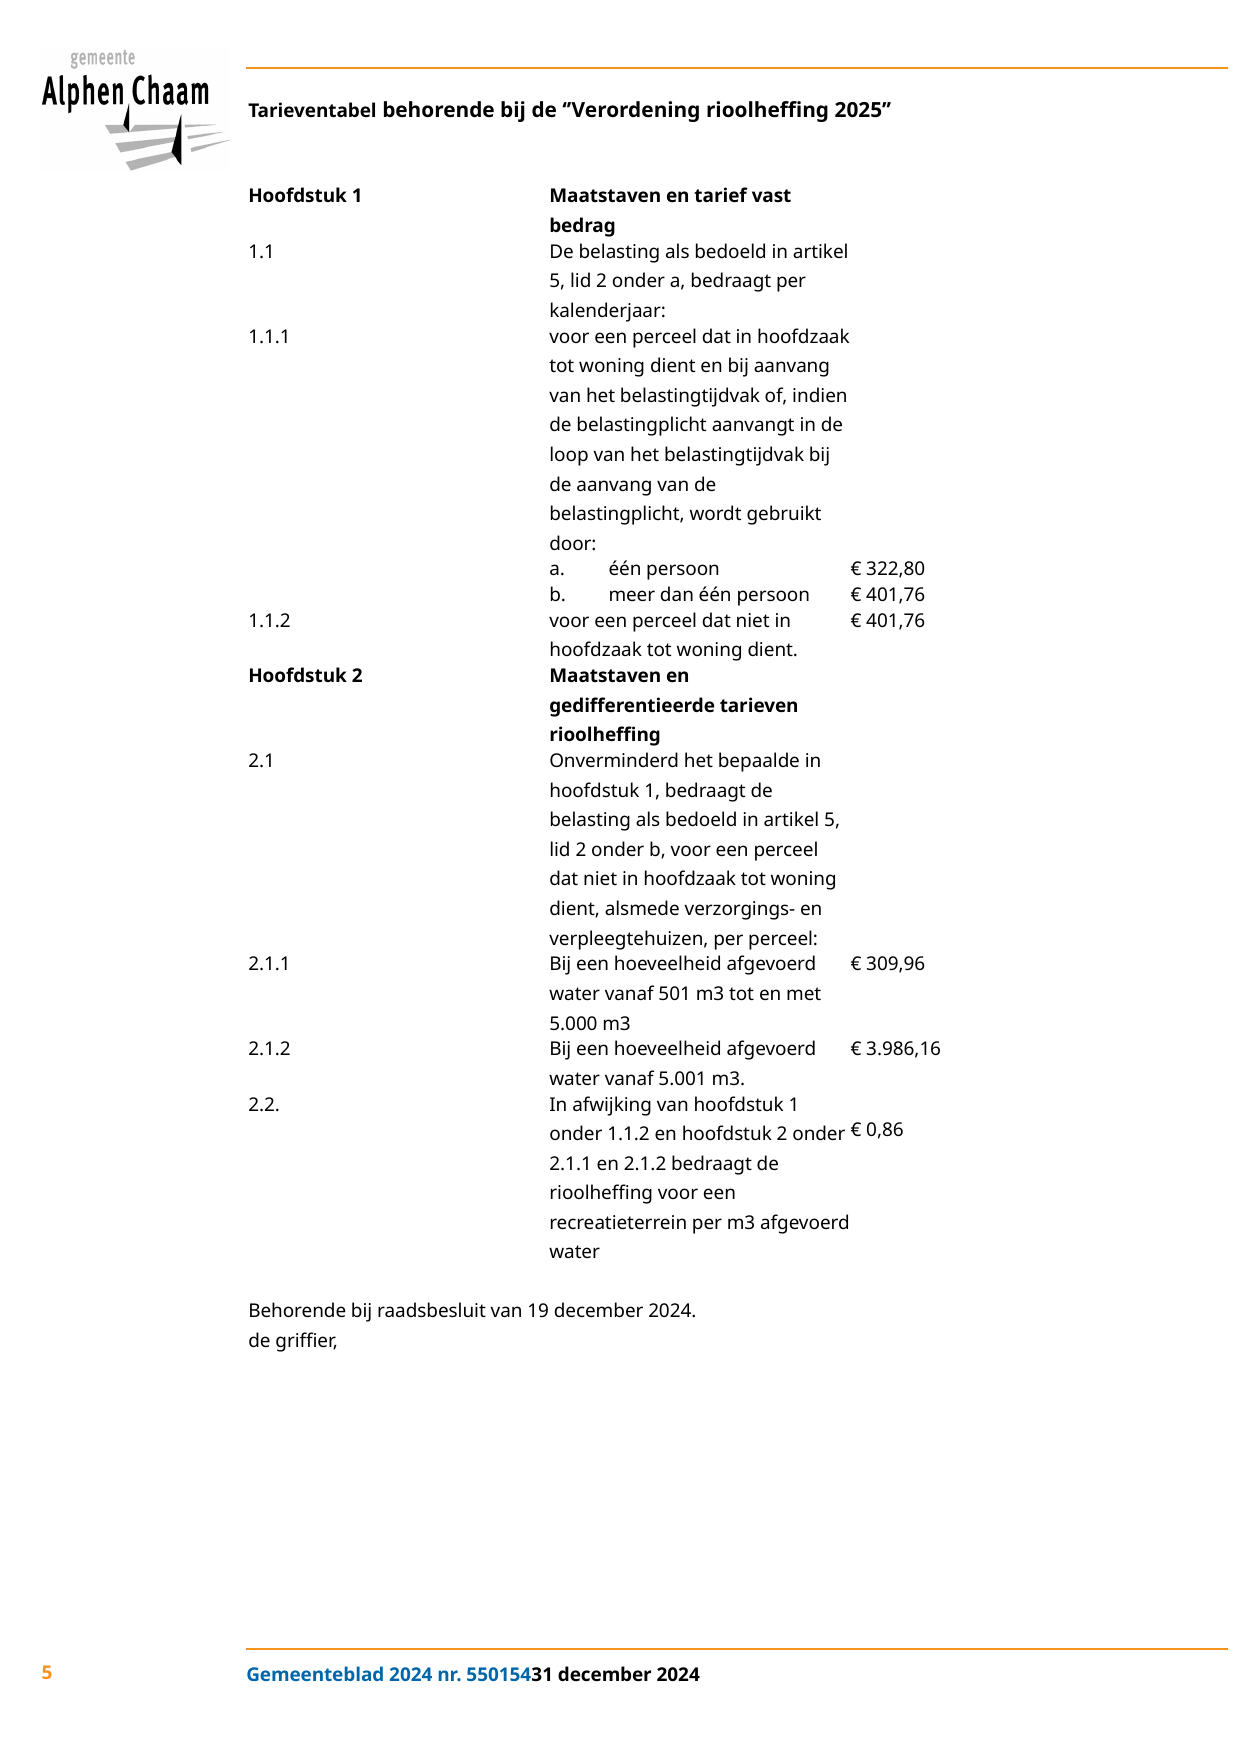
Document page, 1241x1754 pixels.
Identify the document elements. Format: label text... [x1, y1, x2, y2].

table_cell [248, 556, 549, 581]
table_cell € 401,76 [850, 607, 1152, 662]
text Tarieventabel behorende bij de ‘’Verordening rioolheffing 2025’’ [248, 95, 1152, 123]
table_cell € 309,96 [850, 951, 1152, 1035]
table_cell De belasting als bedoeld in artikel 5, lid 2 onder a, bedraagt per kalenderjaar: [549, 238, 850, 323]
table_cell [850, 747, 1152, 951]
table_cell 2.2. [248, 1091, 549, 1116]
table_cell € 401,76 [850, 581, 1152, 607]
table_cell 2.1.1 [248, 951, 549, 1035]
table_cell één persoon [549, 556, 850, 581]
table_cell 2.1 [248, 747, 549, 951]
table_cell Bij een hoeveelheid afgevoerd water vanaf 5.001 m3. [549, 1035, 850, 1091]
table_cell [850, 323, 1152, 556]
table_cell Bij een hoeveelheid afgevoerd water vanaf 501 m3 tot en met 5.000 m3 [549, 951, 850, 1035]
text de griffier, [248, 1327, 1152, 1352]
table_cell € 0,86 [850, 1116, 1152, 1264]
table_cell [850, 238, 1152, 323]
table_cell [850, 663, 1152, 747]
picture [41, 47, 231, 172]
table_cell [850, 1091, 1152, 1116]
table_header Hoofdstuk 1 [248, 183, 549, 238]
table_cell In afwijking van hoofdstuk 1 onder 1.1.2 en hoofdstuk 2 onder 2.1.1 en 2.1.2 bedraagt de rioolheffing voor een recreatieterrein per m3 afgevoerd water [549, 1091, 850, 1264]
table_cell Hoofdstuk 2 [248, 663, 549, 747]
table_cell voor een perceel dat niet in hoofdzaak tot woning dient. [549, 607, 850, 662]
table_cell 2.1.2 [248, 1035, 549, 1091]
table_cell 1.1.1 [248, 323, 549, 556]
table_cell 1.1.2 [248, 607, 549, 662]
table_cell € 3.986,16 [850, 1035, 1152, 1091]
table_cell € 322,80 [850, 556, 1152, 581]
table_header Maatstaven en tarief vast bedrag [549, 183, 850, 238]
table_header [850, 183, 1152, 238]
table_cell Onverminderd het bepaalde in hoofdstuk 1, bedraagt de belasting als bedoeld in artikel 5, lid 2 onder b, voor een perceel dat niet in hoofdzaak tot woning dient, alsmede verzorgings- en verpleegtehuizen, per perceel: [549, 747, 850, 951]
table_cell voor een perceel dat in hoofdzaak tot woning dient en bij aanvang van het belastingtijdvak of, indien de belastingplicht aanvangt in de loop van het belastingtijdvak bij de aanvang van de belastingplicht, wordt gebruikt door: [549, 323, 850, 556]
table_cell 1.1 [248, 238, 549, 323]
table_cell [248, 581, 549, 607]
table_cell Maatstaven en gedifferentieerde tarieven rioolheffing [549, 663, 850, 747]
text Behorende bij raadsbesluit van 19 december 2024. [248, 1297, 1152, 1323]
table_cell meer dan één persoon [549, 581, 850, 607]
table_cell [248, 1116, 549, 1264]
